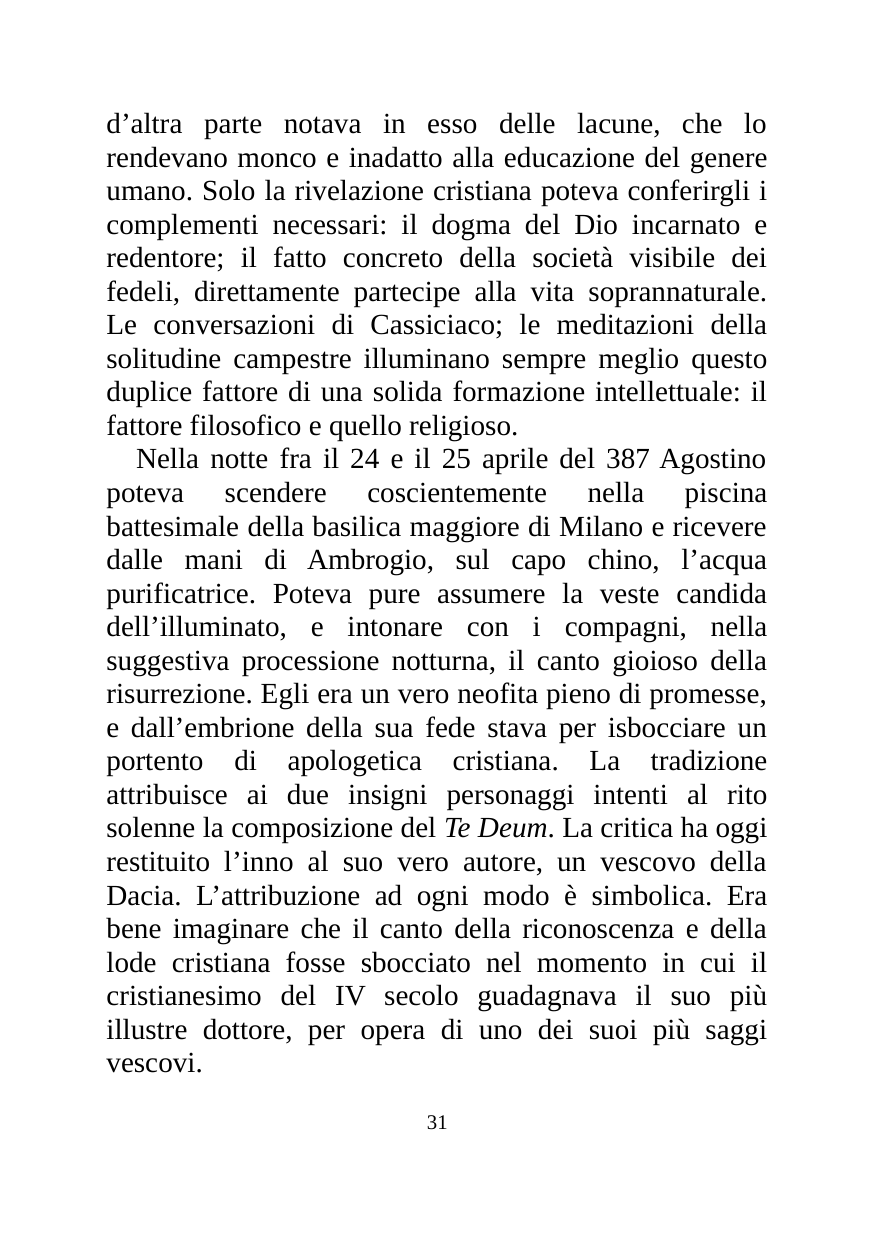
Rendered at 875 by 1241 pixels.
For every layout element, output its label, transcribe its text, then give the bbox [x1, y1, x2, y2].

text Nella notte fra il 24 e il 25 aprile del 387 Agostino poteva scendere coscientemente nella piscina battesimale della basilica maggiore di Milano e ricevere dalle mani di Ambrogio, sul capo chino, l’acqua purificatrice. Poteva pure assumere la veste candida dell’illuminato, e intonare con i compagni, nella suggestiva processione notturna, il canto gioioso della risurrezione. Egli era un vero neofita pieno di promesse, e dall’embrione della sua fede stava per isbocciare un portento di apologetica cristiana. La tradizione attribuisce ai due insigni personaggi intenti al rito solenne la composizione del Te Deum. La critica ha oggi restituito l’inno al suo vero autore, un vescovo della Dacia. L’attribuzione ad ogni modo è simbolica. Era bene imaginare che il canto della riconoscenza e della lode cristiana fosse sbocciato nel momento in cui il cristianesimo del IV secolo guadagnava il suo più illustre dottore, per opera di uno dei suoi più saggi vescovi. [106, 442, 768, 1079]
text d’altra parte notava in esso delle lacune, che lo rendevano monco e inadatto alla educazione del genere umano. Solo la rivelazione cristiana poteva conferirgli i complementi necessari: il dogma del Dio incarnato e redentore; il fatto concreto della società visibile dei fedeli, direttamente partecipe alla vita soprannaturale. Le conversazioni di Cassiciaco; le meditazioni della solitudine campestre illuminano sempre meglio questo duplice fattore di una solida formazione intellettuale: il fattore filosofico e quello religioso. [106, 106, 768, 442]
